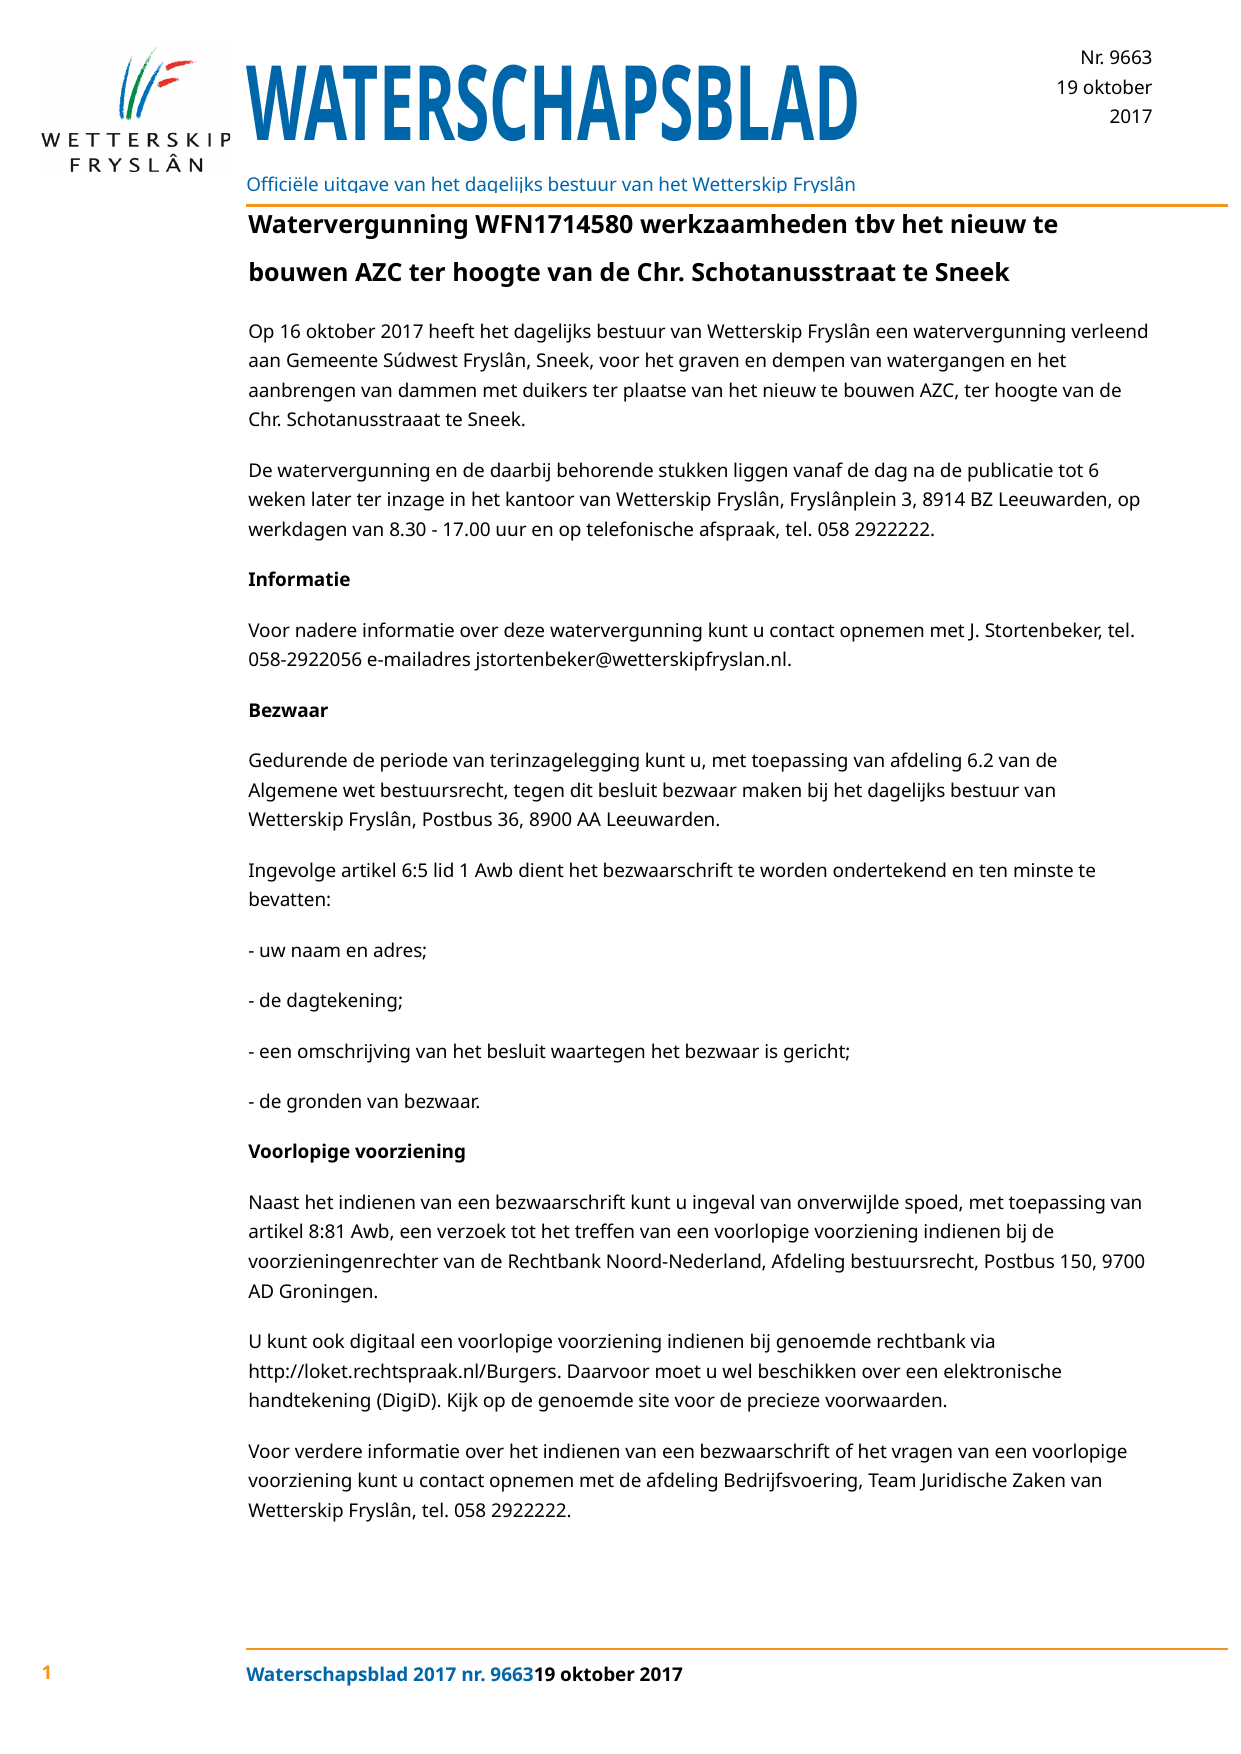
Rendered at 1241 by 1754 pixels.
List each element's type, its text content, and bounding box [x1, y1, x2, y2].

text - uw naam en adres; [248, 937, 1152, 963]
text Ingevolge artikel 6:5 lid 1 Awb dient het bezwaarschrift te worden ondertekend en ten minste te bevatten: [248, 857, 1152, 912]
text Bezwaar [248, 697, 1152, 723]
text U kunt ook digitaal een voorlopige voorziening indienen bij genoemde rechtbank via http://loket.rechtspraak.nl/Burgers. Daarvoor moet u wel beschikken over een elektronische handtekening (DigiD). Kijk op de genoemde site voor de precieze voorwaarden. [248, 1328, 1152, 1413]
text Naast het indienen van een bezwaarschrift kunt u ingeval van onverwijlde spoed, met toepassing van artikel 8:81 Awb, een verzoek tot het treffen van een voorlopige voorziening indienen bij de voorzieningenrechter van de Rechtbank Noord-Nederland, Afdeling bestuursrecht, Postbus 150, 9700 AD Groningen. [248, 1189, 1152, 1304]
text Gedurende de periode van terinzagelegging kunt u, met toepassing van afdeling 6.2 van de Algemene wet bestuursrecht, tegen dit besluit bezwaar maken bij het dagelijks bestuur van Wetterskip Fryslân, Postbus 36, 8900 AA Leeuwarden. [248, 747, 1152, 832]
text - een omschrijving van het besluit waartegen het bezwaar is gericht; [248, 1038, 1152, 1064]
picture [41, 47, 231, 172]
text Voor verdere informatie over het indienen van een bezwaarschrift of het vragen van een voorlopige voorziening kunt u contact opnemen met de afdeling Bedrijfsvoering, Team Juridische Zaken van Wetterskip Fryslân, tel. 058 2922222. [248, 1438, 1152, 1523]
text Op 16 oktober 2017 heeft het dagelijks bestuur van Wetterskip Fryslân een watervergunning verleend aan Gemeente Súdwest Fryslân, Sneek, voor het graven en dempen van watergangen en het aanbrengen van dammen met duikers ter plaatse van het nieuw te bouwen AZC, ter hoogte van de Chr. Schotanusstraaat te Sneek. [248, 318, 1152, 432]
text Watervergunning WFN1714580 werkzaamheden tbv het nieuw te bouwen AZC ter hoogte van de Chr. Schotanusstraat te Sneek [248, 207, 1152, 288]
text Informatie [248, 567, 1152, 592]
text - de dagtekening; [248, 987, 1152, 1013]
text Voorlopige voorziening [248, 1139, 1152, 1164]
text - de gronden van bezwaar. [248, 1088, 1152, 1114]
text Voor nadere informatie over deze watervergunning kunt u contact opnemen met J. Stortenbeker, tel. 058-2922056 e-mailadres jstortenbeker@wetterskipfryslan.nl. [248, 617, 1152, 672]
text De watervergunning en de daarbij behorende stukken liggen vanaf de dag na de publicatie tot 6 weken later ter inzage in het kantoor van Wetterskip Fryslân, Fryslânplein 3, 8914 BZ Leeuwarden, op werkdagen van 8.30 - 17.00 uur en op telefonische afspraak, tel. 058 2922222. [248, 457, 1152, 542]
